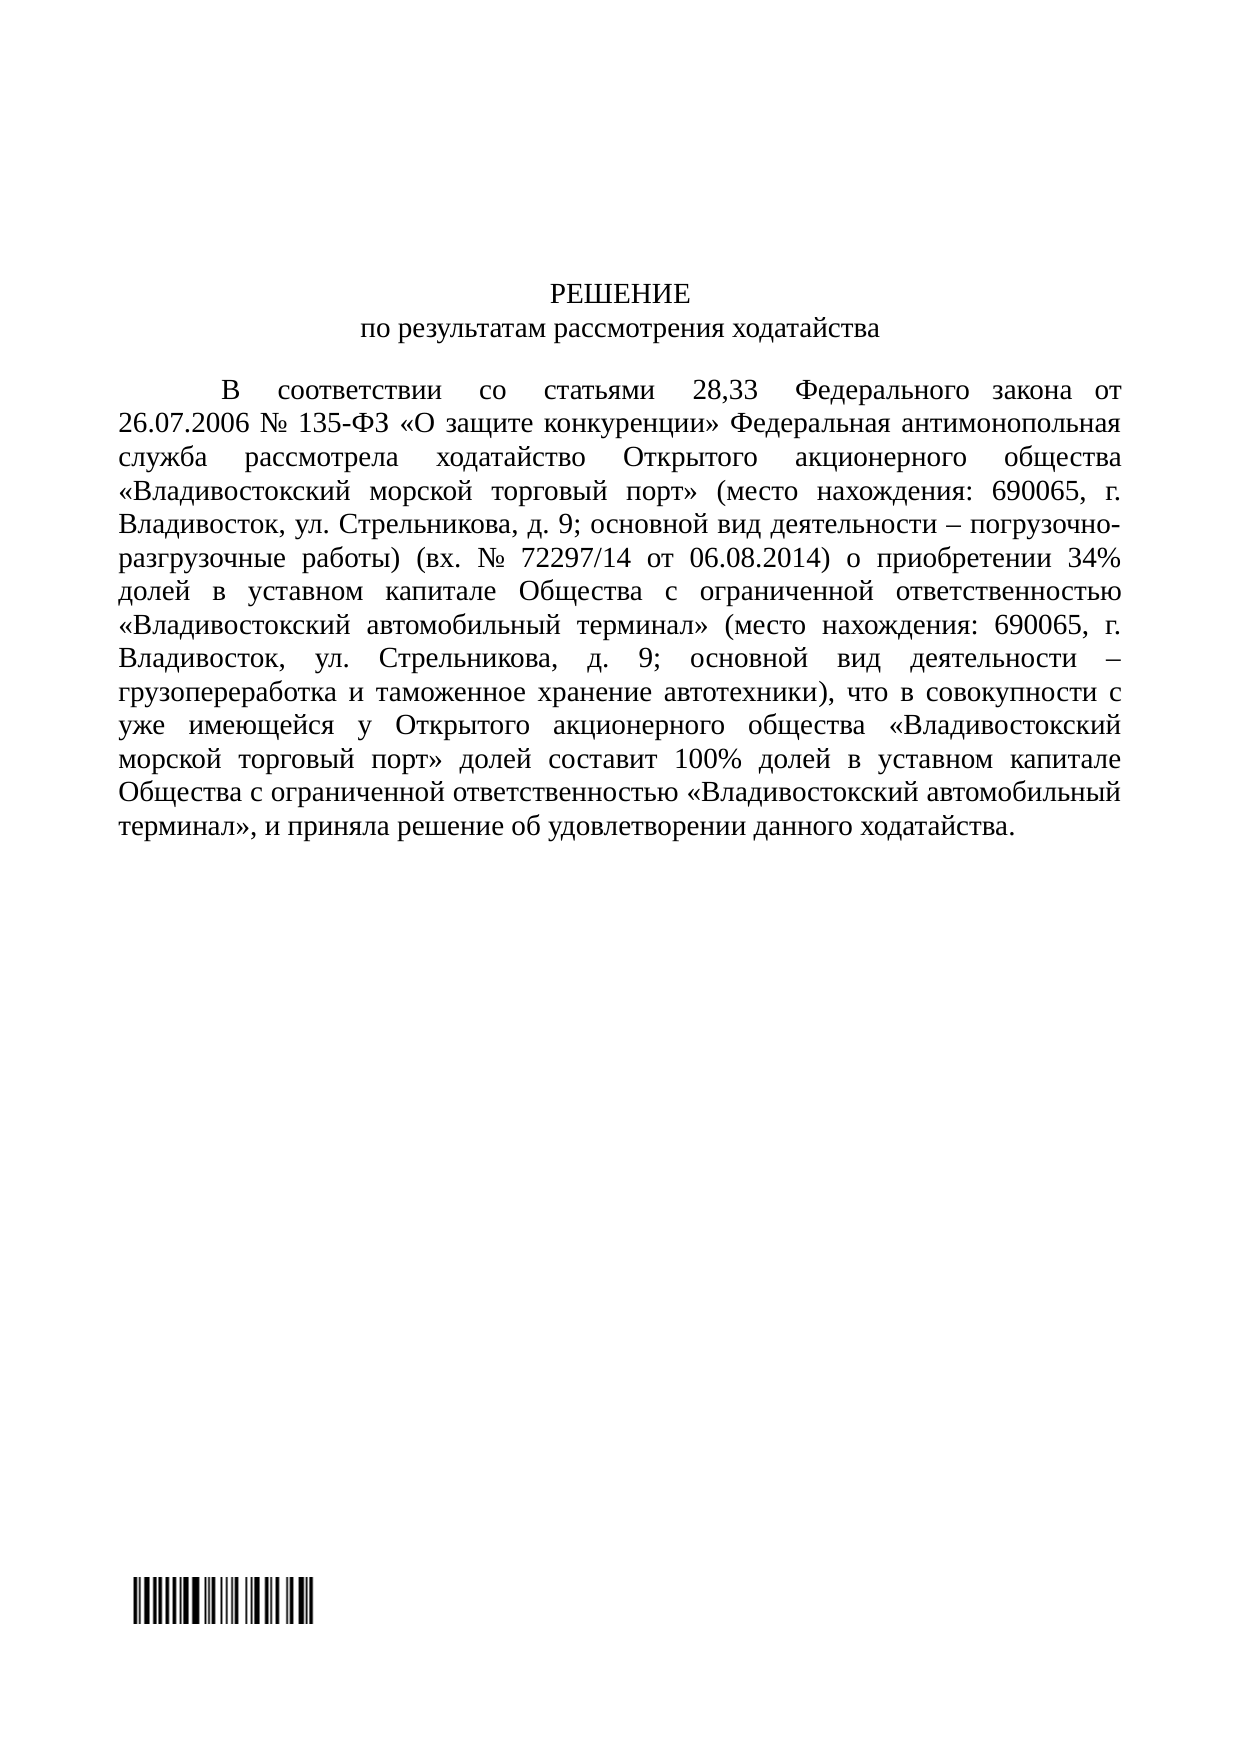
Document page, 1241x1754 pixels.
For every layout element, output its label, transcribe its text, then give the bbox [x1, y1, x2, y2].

text по результатам рассмотрения ходатайства [118, 310, 1122, 343]
text РЕШЕНИЕ [118, 276, 1122, 310]
picture [118, 1577, 331, 1624]
text В соответствии со статьями 28,33 Федерального закона от 26.07.2006 № 135-ФЗ «О защите конкуренции» Федеральная антимонопольная служба рассмотрела ходатайство Открытого акционерного общества «Владивостокский морской торговый порт» (место нахождения: 690065, г. Владивосток, ул. Стрельникова, д. 9; основной вид деятельности – погрузочно-разгрузочные работы) (вх. № 72297/14 от 06.08.2014) о приобретении 34% долей в уставном капитале Общества с ограниченной ответственностью «Владивостокский автомобильный терминал» (место нахождения: 690065, г. Владивосток, ул. Стрельникова, д. 9; основной вид деятельности – грузопереработка и таможенное хранение автотехники), что в совокупности с уже имеющейся у Открытого акционерного общества «Владивостокский морской торговый порт» долей составит 100% долей в уставном капитале Общества с ограниченной ответственностью «Владивостокский автомобильный терминал», и приняла решение об удовлетворении данного ходатайства. [118, 372, 1122, 842]
